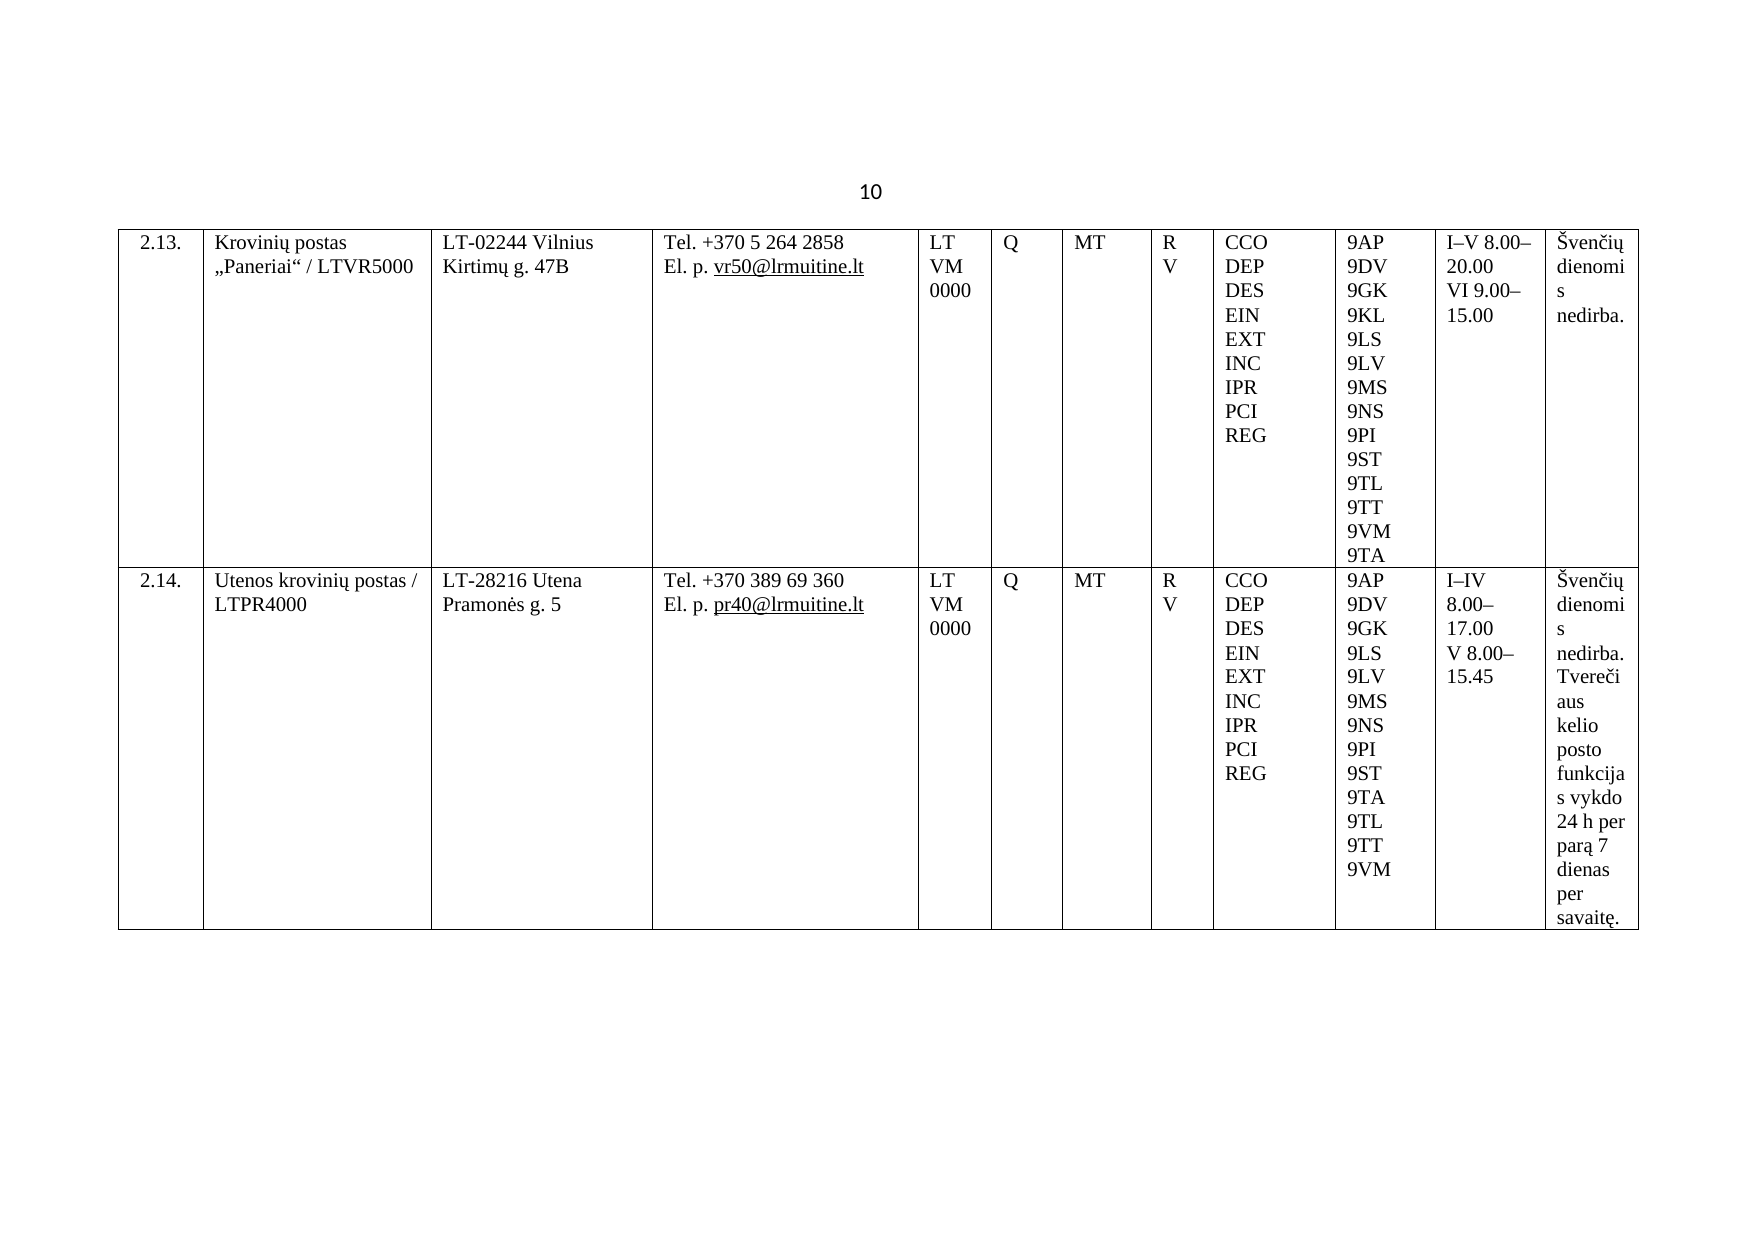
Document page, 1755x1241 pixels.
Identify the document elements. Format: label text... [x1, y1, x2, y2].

table_cell I–IV 8.00–17.00 V 8.00–15.45 [1436, 568, 1545, 929]
table_cell Švenčių dienomis nedirba. Tverečiaus kelio posto funkcijas vykdo 24 h per parą 7 dienas per savaitę. [1546, 568, 1638, 929]
table_cell LT VM 0000 [919, 568, 991, 929]
table_cell Tel. +370 389 69 360 El. p. pr40@lrmuitine.lt [653, 568, 918, 929]
table_cell Tel. +370 5 264 2858 El. p. vr50@lrmuitine.lt [653, 230, 918, 567]
table_cell CCO DEP DES EIN EXT INC IPR PCI REG [1214, 230, 1335, 567]
table_cell 9AP 9DV 9GK 9KL 9LS 9LV 9MS 9NS 9PI 9ST 9TL 9TT 9VM 9TA [1336, 230, 1435, 567]
table_cell LT-28216 Utena Pramonės g. 5 [432, 568, 652, 929]
table_cell R V [1152, 230, 1213, 567]
table_cell R V [1152, 568, 1213, 929]
table_cell CCO DEP DES EIN EXT INC IPR PCI REG [1214, 568, 1335, 929]
table_cell 2.13. [119, 230, 203, 567]
table_cell Q [992, 230, 1062, 567]
table_cell MT [1063, 230, 1151, 567]
table_cell 9AP 9DV 9GK 9LS 9LV 9MS 9NS 9PI 9ST 9TA 9TL 9TT 9VM [1336, 568, 1435, 929]
table_cell Švenčių dienomis nedirba. [1546, 230, 1638, 567]
table_cell Krovinių postas „Paneriai“ / LTVR5000 [204, 230, 431, 567]
table_cell LT-02244 Vilnius Kirtimų g. 47B [432, 230, 652, 567]
table_cell Q [992, 568, 1062, 929]
table_cell MT [1063, 568, 1151, 929]
table_cell Utenos krovinių postas / LTPR4000 [204, 568, 431, 929]
table_cell LT VM 0000 [919, 230, 991, 567]
table_cell 2.14. [119, 568, 203, 929]
table_cell I–V 8.00–20.00 VI 9.00–15.00 [1436, 230, 1545, 567]
